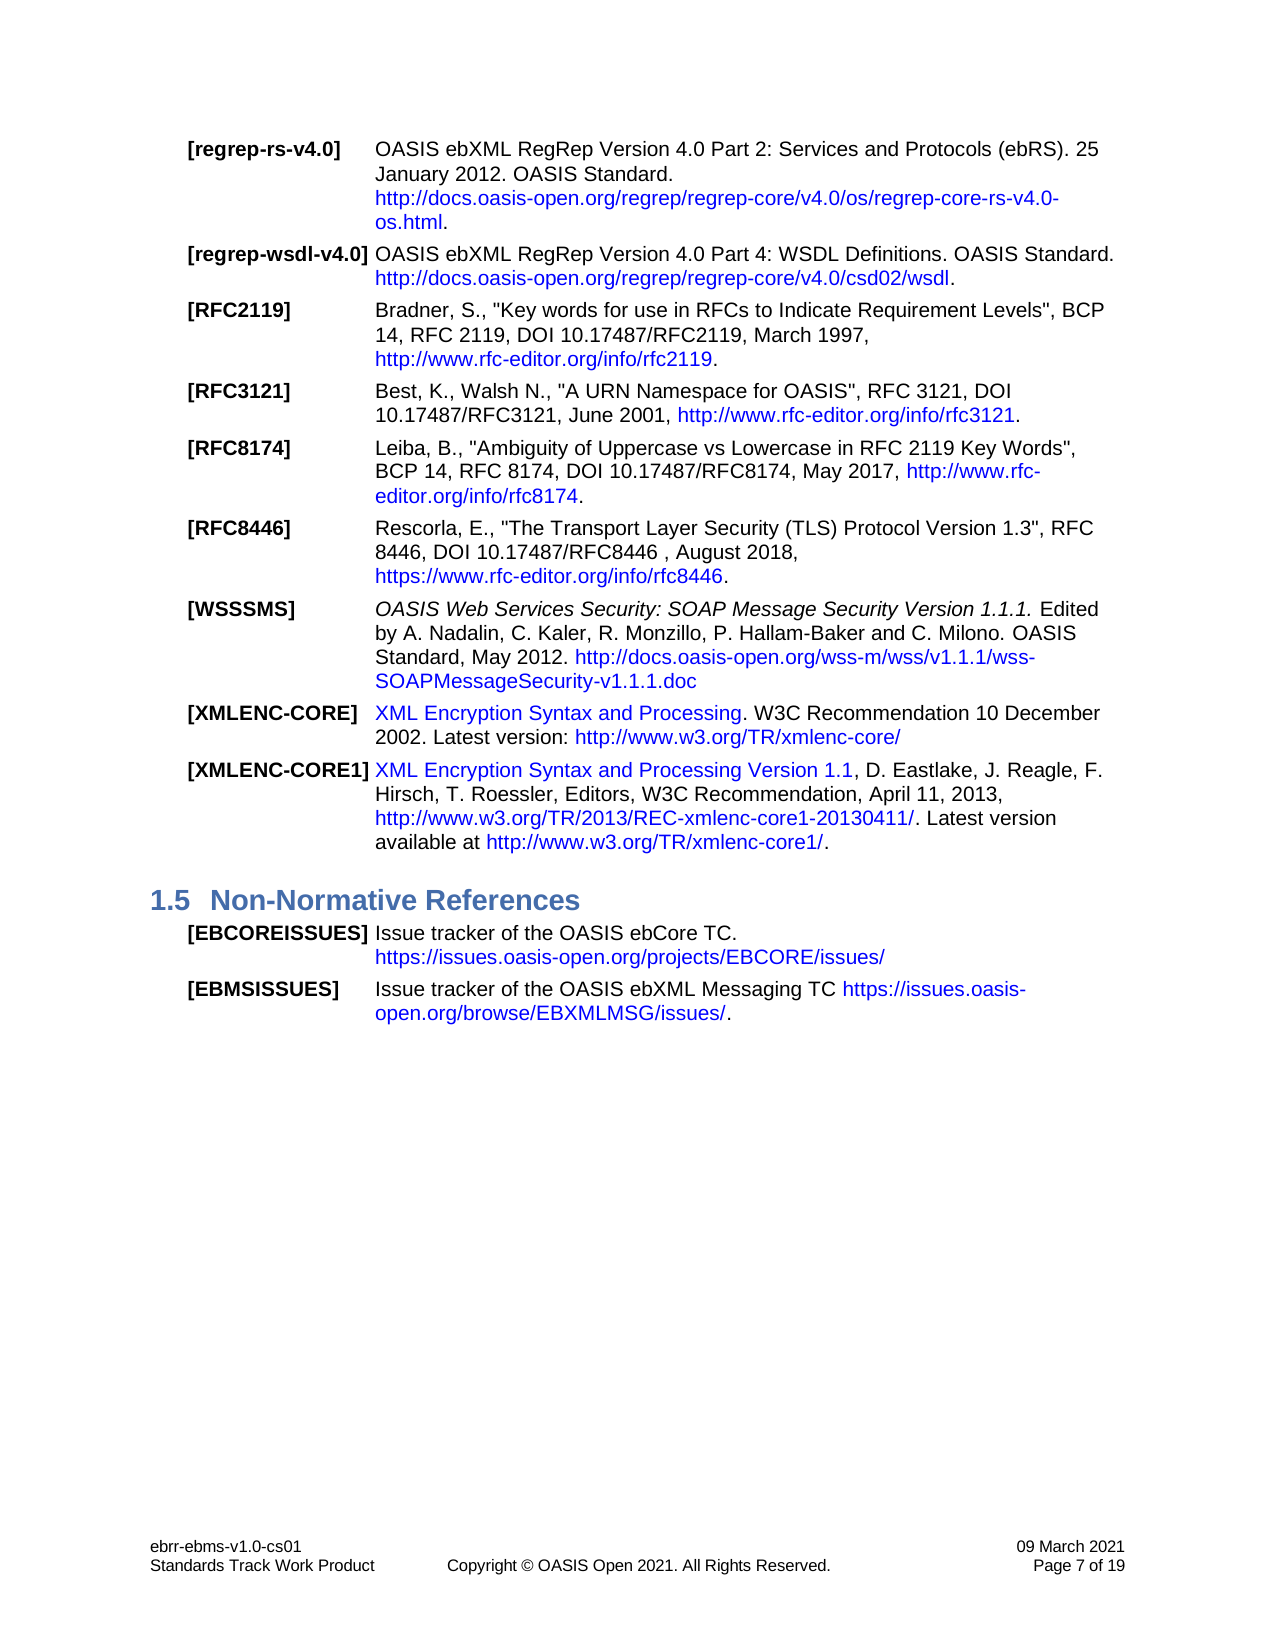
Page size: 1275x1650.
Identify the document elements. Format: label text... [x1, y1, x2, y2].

text [RFC8174] Leiba, B., "Ambiguity of Uppercase vs Lowercase in RFC 2119 Key Words", BCP 14, RFC 8174, DOI 10.17487/RFC8174, May 2017, http://www.rfc-editor.org/info/rfc8174. [187, 435, 1125, 508]
text [EBCOREISSUES] Issue tracker of the OASIS ebCore TC. https://issues.oasis-open.org/projects/EBCORE/issues/ [187, 921, 1125, 969]
text [WSSSMS] OASIS Web Services Security: SOAP Message Security Version 1.1.1. Edited by A. Nadalin, C. Kaler, R. Monzillo, P. Hallam-Baker and C. Milono. OASIS Standard, May 2012. http://docs.oasis-open.org/wss-m/wss/v1.1.1/wss-SOAPMessageSecurity-v1.1.1.doc [187, 596, 1125, 693]
text [RFC8446] Rescorla, E., "The Transport Layer Security (TLS) Protocol Version 1.3", RFC 8446, DOI 10.17487/RFC8446 , August 2018, https://www.rfc-editor.org/info/rfc8446. [187, 516, 1125, 588]
subtitle Non-Normative References [150, 883, 1125, 916]
text [XMLENC-CORE] XML Encryption Syntax and Processing. W3C Recommendation 10 December 2002. Latest version: http://www.w3.org/TR/xmlenc-core/ [187, 701, 1125, 749]
text [regrep-wsdl-v4.0] OASIS ebXML RegRep Version 4.0 Part 4: WSDL Definitions. OASIS Standard. http://docs.oasis-open.org/regrep/regrep-core/v4.0/csd02/wsdl. [187, 242, 1125, 290]
text [XMLENC-CORE1] XML Encryption Syntax and Processing Version 1.1, D. Eastlake, J. Reagle, F. Hirsch, T. Roessler, Editors, W3C Recommendation, April 11, 2013, http://www.w3.org/TR/2013/REC-xmlenc-core1-20130411/. Latest version available at http://www.w3.org/TR/xmlenc-core1/. [187, 757, 1125, 854]
text [RFC3121] Best, K., Walsh N., "A URN Namespace for OASIS", RFC 3121, DOI 10.17487/RFC3121, June 2001, http://www.rfc-editor.org/info/rfc3121. [187, 379, 1125, 427]
text [EBMSISSUES] Issue tracker of the OASIS ebXML Messaging TC https://issues.oasis-open.org/browse/EBXMLMSG/issues/. [187, 977, 1125, 1025]
text [RFC2119] Bradner, S., "Key words for use in RFCs to Indicate Requirement Levels", BCP 14, RFC 2119, DOI 10.17487/RFC2119, March 1997, http://www.rfc-editor.org/info/rfc2119. [187, 298, 1125, 371]
text [regrep-rs-v4.0] OASIS ebXML RegRep Version 4.0 Part 2: Services and Protocols (ebRS). 25 January 2012. OASIS Standard. http://docs.oasis-open.org/regrep/regrep-core/v4.0/os/regrep-core-rs-v4.0-os.html. [187, 137, 1125, 234]
